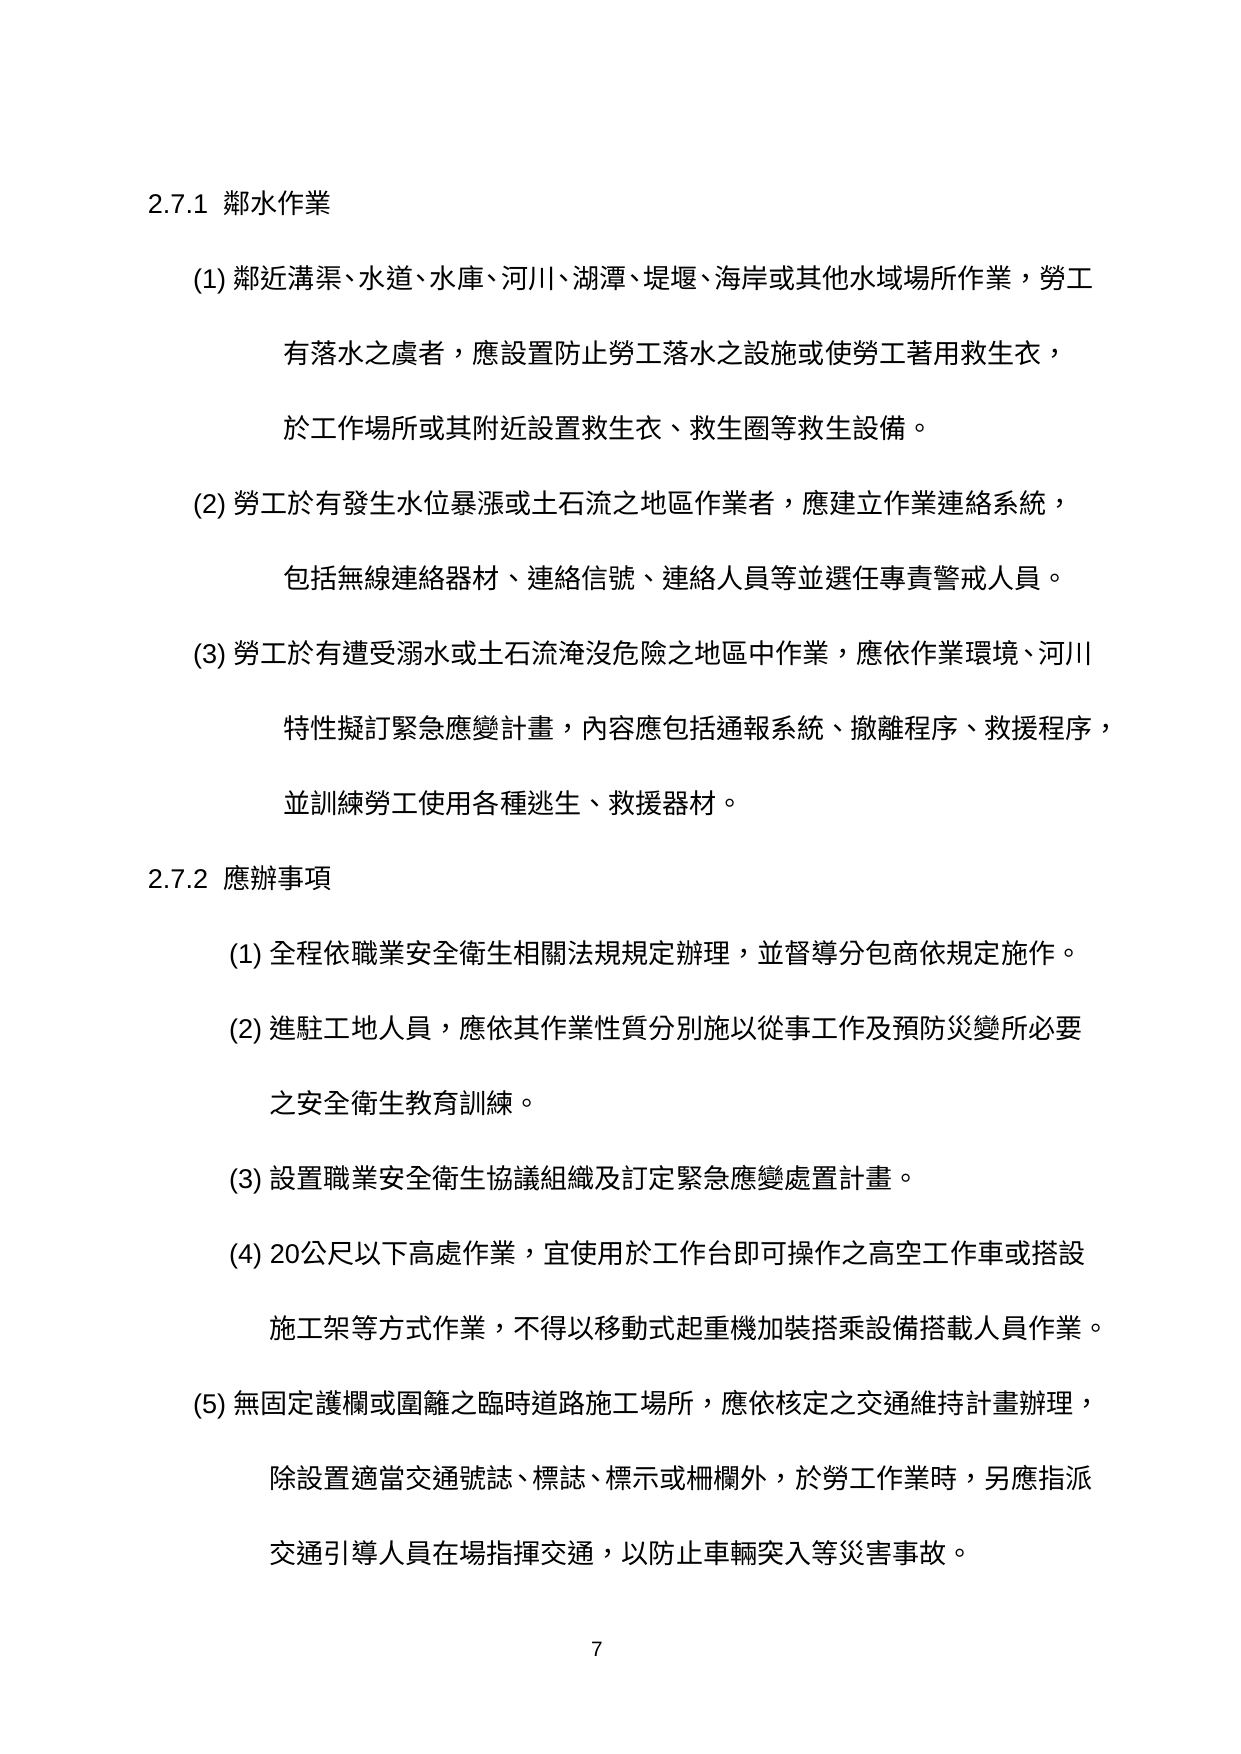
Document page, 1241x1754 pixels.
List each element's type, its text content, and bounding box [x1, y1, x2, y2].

text 2.7.1 鄰水作業 [148, 164, 1092, 239]
text (4) 20公尺以下高處作業，宜使用於工作台即可操作之高空工作車或搭設施工架等方式作業，不得以移動式起重機加裝搭乘設備搭載人員作業。 [229, 1214, 1092, 1364]
text (3) 設置職業安全衛生協議組織及訂定緊急應變處置計畫。 [229, 1139, 1092, 1214]
text (5) 無固定護欄或圍籬之臨時道路施工場所，應依核定之交通維持計畫辦理，除設置適當交通號誌、標誌、標示或柵欄外，於勞工作業時，另應指派交通引導人員在場指揮交通，以防止車輛突入等災害事故。 [148, 1364, 1092, 1589]
text (1) 鄰近溝渠、水道、水庫、河川、湖潭、堤堰、海岸或其他水域場所作業，勞工有落水之虞者，應設置防止勞工落水之設施或使勞工著用救生衣，於工作場所或其附近設置救生衣、救生圈等救生設備。 [148, 239, 1092, 464]
text (2) 進駐工地人員，應依其作業性質分別施以從事工作及預防災變所必要之安全衛生教育訓練。 [229, 989, 1092, 1139]
text (2) 勞工於有發生水位暴漲或土石流之地區作業者，應建立作業連絡系統，包括無線連絡器材、連絡信號、連絡人員等並選任專責警戒人員。 [148, 464, 1092, 614]
text (3) 勞工於有遭受溺水或土石流淹沒危險之地區中作業，應依作業環境、河川特性擬訂緊急應變計畫，內容應包括通報系統、撤離程序、救援程序，並訓練勞工使用各種逃生、救援器材。 [148, 614, 1092, 839]
text (1) 全程依職業安全衛生相關法規規定辦理，並督導分包商依規定施作。 [229, 914, 1092, 989]
text 2.7.2 應辦事項 [148, 839, 1092, 914]
